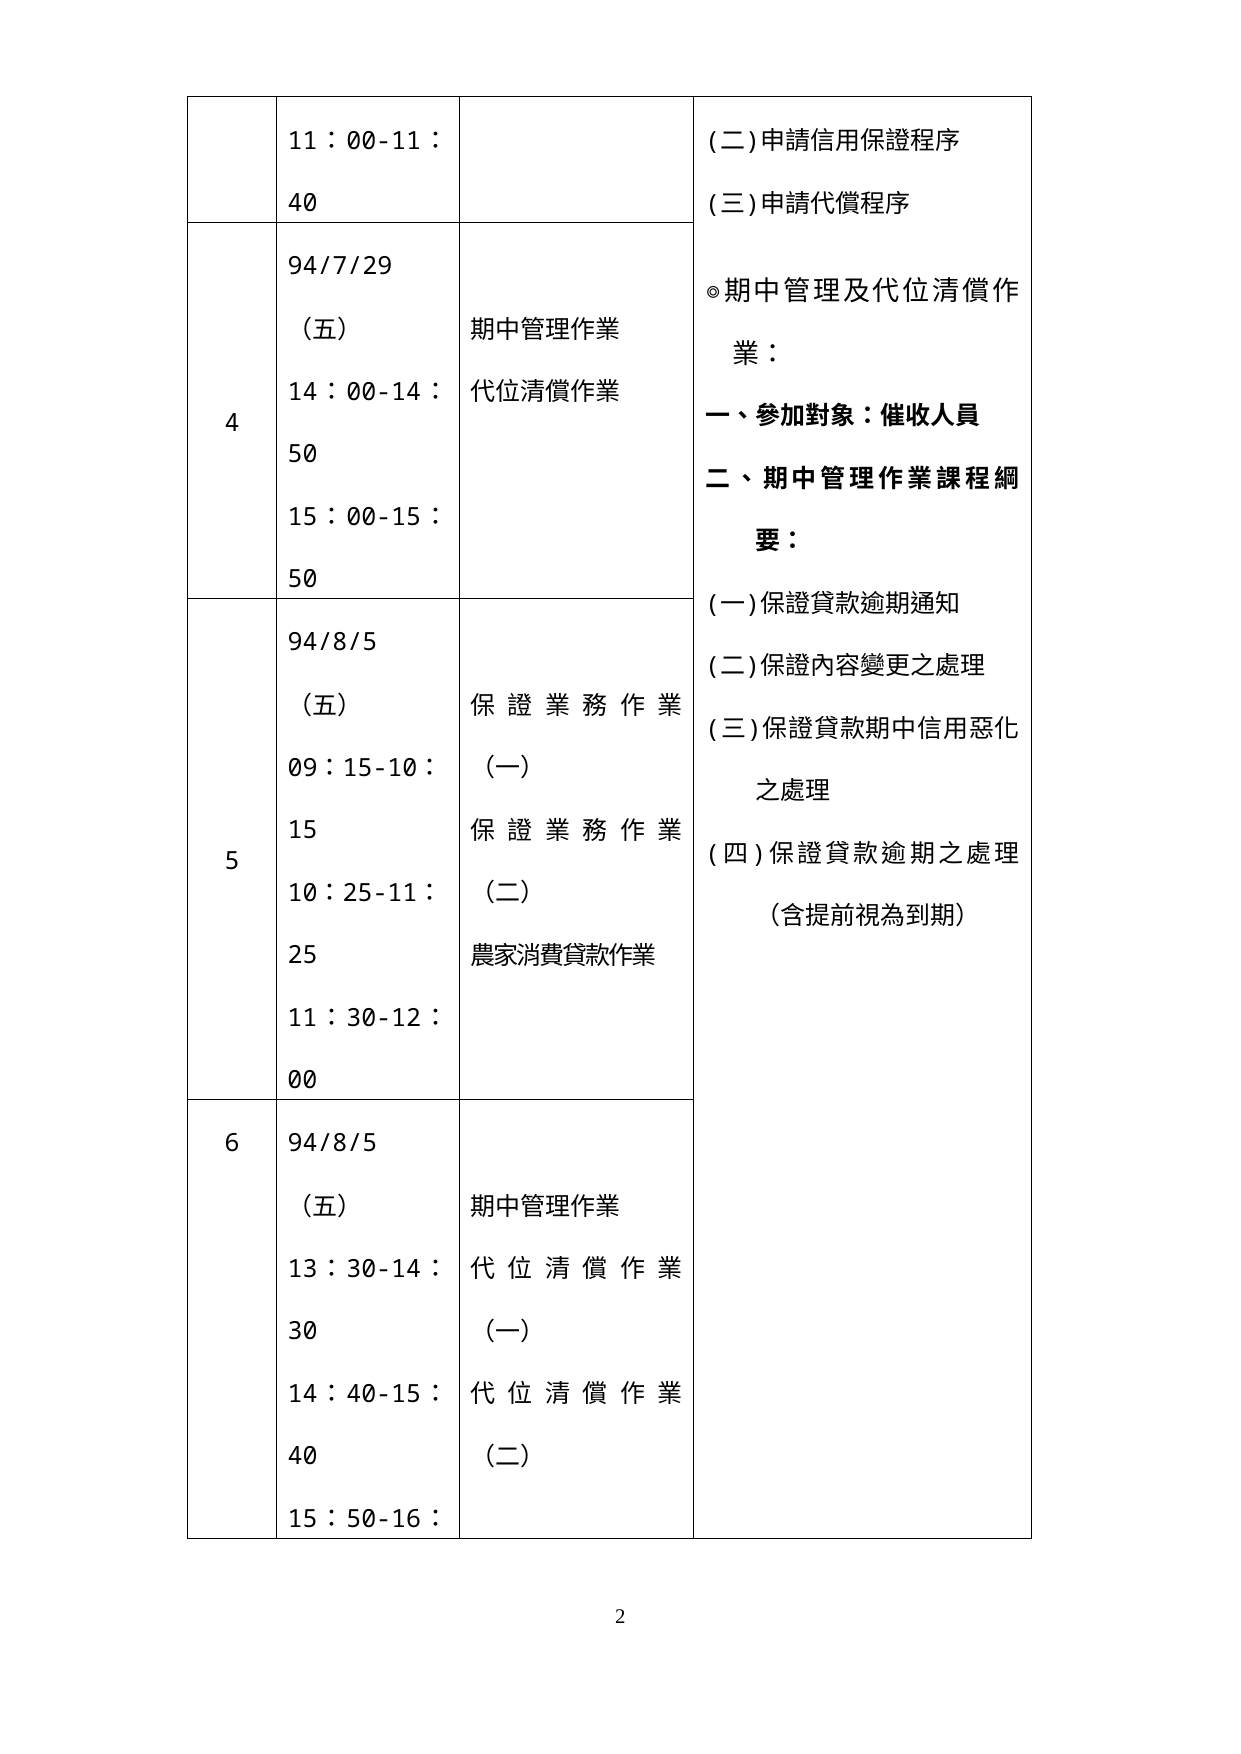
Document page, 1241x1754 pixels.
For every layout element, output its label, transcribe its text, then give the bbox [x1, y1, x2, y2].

table_cell [188, 97, 276, 222]
table_cell 11：00-11：40 [277, 97, 459, 222]
table_cell 6 [188, 1100, 276, 1538]
table_cell [460, 97, 693, 222]
table_cell 94/8/5（五） 13：30-14：30 14：40-15：40 15：50-16： [277, 1100, 459, 1538]
table_cell 94/7/29（五） 14：00-14：50 15：00-15：50 [277, 223, 459, 598]
table_cell 5 [188, 599, 276, 1099]
table_cell 期中管理作業 代位清償作業 [460, 223, 693, 598]
table_cell 4 [188, 223, 276, 598]
table_cell 期中管理作業 代位清償作業（一） 代位清償作業（二） [460, 1100, 693, 1538]
table_cell 保證業務作業（一） 保證業務作業（二） 農家消費貸款作業 [460, 599, 693, 1099]
table_cell 94/8/5（五） 09：15-10：15 10：25-11：25 11：30-12：00 [277, 599, 459, 1099]
table_cell (二)申請信用保證程序 (三)申請代償程序 ◎期中管理及代位清償作業： 一、參加對象：催收人員 二、期中管理作業課程綱要： (一)保證貸款逾期通知 (二)保證內容變更之處理 (三)保證貸款期中信用惡化之處理 (四)保證貸款逾期之處理（含提前視為到期） [694, 97, 1031, 1538]
